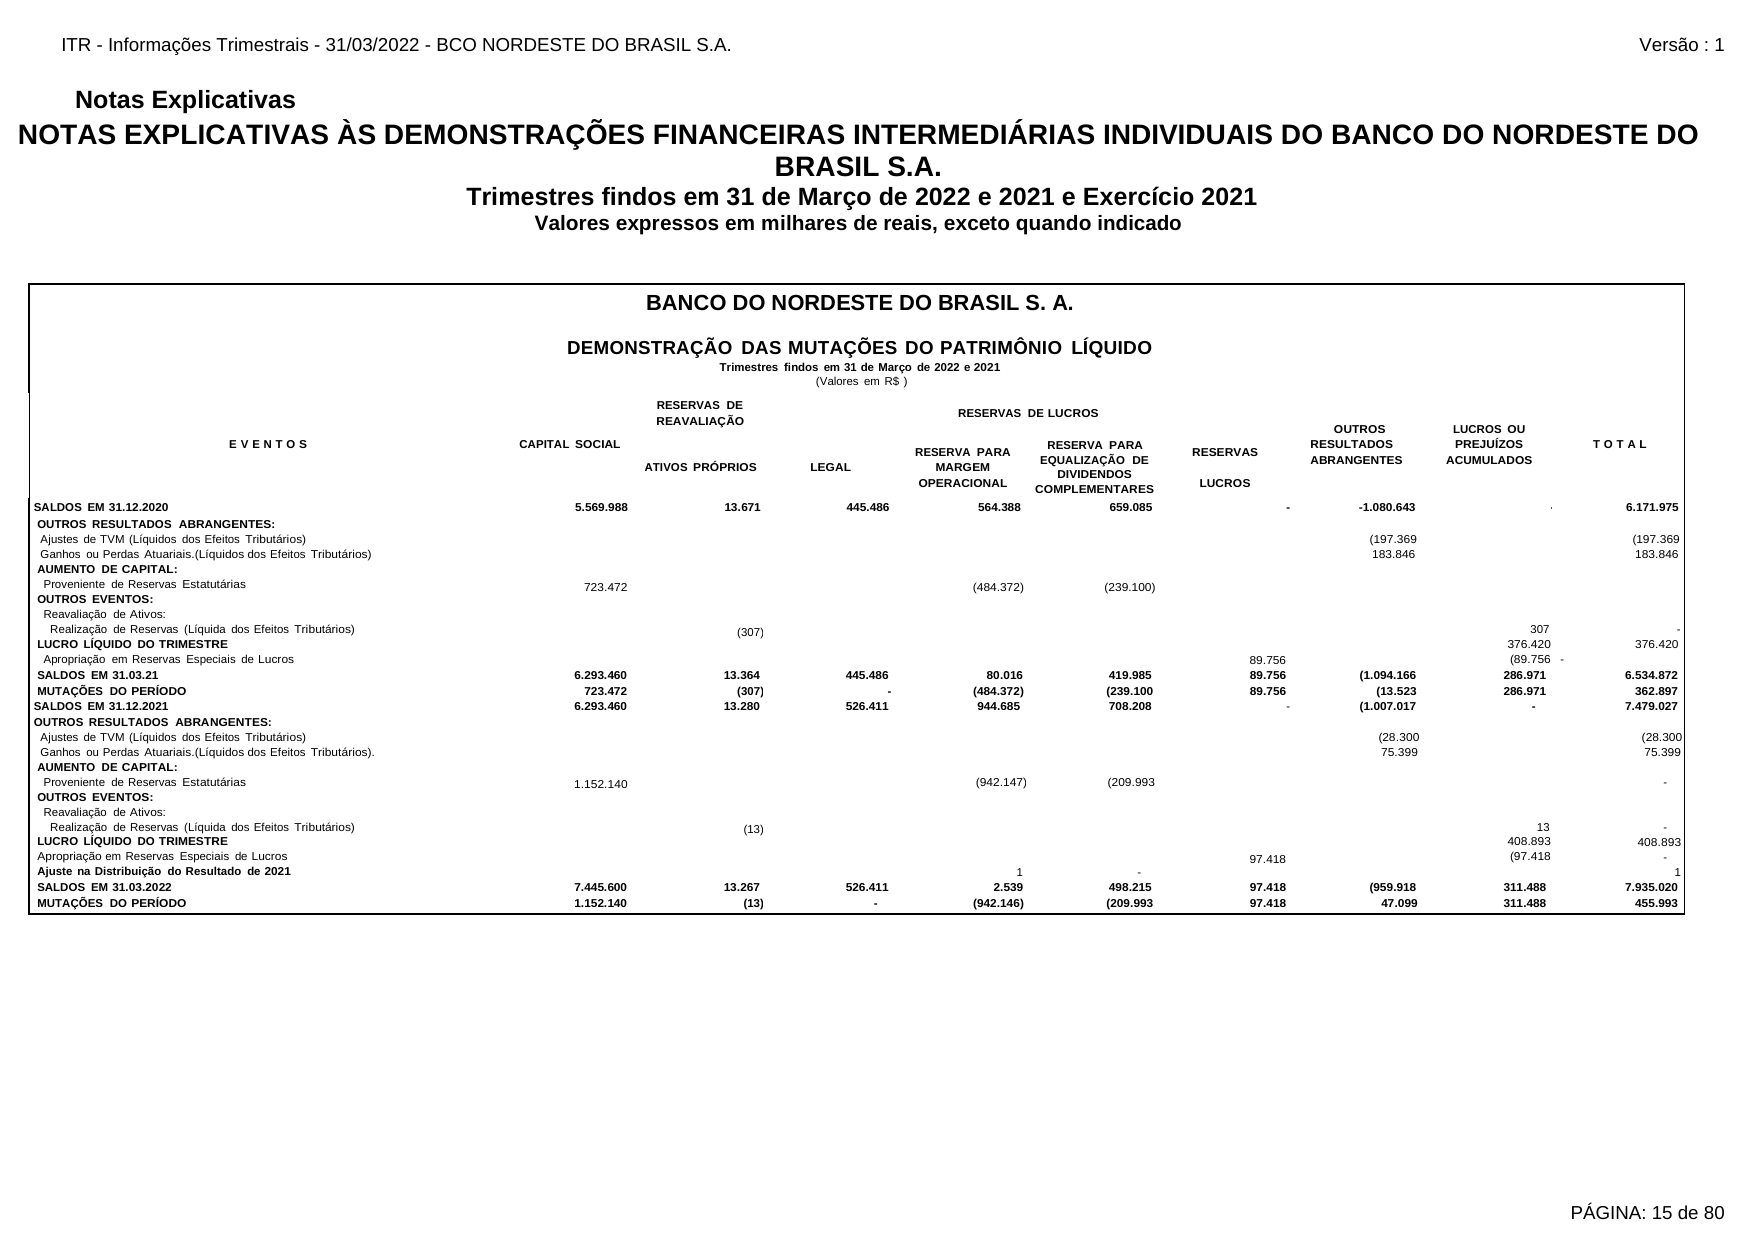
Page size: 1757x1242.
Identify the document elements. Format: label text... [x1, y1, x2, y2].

text (239.100) [1104, 580, 1158, 594]
text - [1560, 653, 1684, 666]
text 1 [894, 865, 1023, 878]
text 445.486 [846, 669, 894, 682]
text 564.388 [978, 500, 1026, 513]
text OUTROS RESULTADOS ABRANGENTES: [34, 717, 502, 728]
text Ganhos ou Perdas Atuariais.(Líquidos dos Efeitos Tributários) [40, 548, 502, 561]
text (484.372) [973, 685, 1026, 698]
text 7.479.027 [1625, 701, 1684, 713]
text -1.080.643 [1358, 500, 1421, 513]
text LUCROS OU PREJUÍZOS ACUMULADOS [1444, 423, 1534, 467]
text Reavaliação de Ativos: [43, 608, 502, 621]
text 723.472 [584, 685, 634, 698]
text 1.152.140 [574, 898, 634, 910]
text (13) [634, 898, 763, 910]
text (307) [634, 685, 763, 698]
text E V E N T O S [225, 438, 311, 451]
text Realização de Reservas (Líquida dos Efeitos Tributários) [50, 623, 502, 636]
text Trimestres findos em 31 de Março de 2022 e 2021 [714, 361, 1005, 374]
text RESERVAS DE LUCROS [954, 407, 1102, 420]
text Notas Explicativas [75, 86, 1699, 114]
text 286.971 [1503, 685, 1552, 698]
text (197.369 [1369, 533, 1421, 546]
text (484.372) [973, 580, 1026, 594]
text Proveniente de Reservas Estatutárias [43, 775, 502, 788]
text Valores expressos em milhares de reais, exceto quando indicado [531, 211, 1186, 235]
text Ajustes de TVM (Líquidos dos Efeitos Tributários) [40, 533, 502, 546]
text 89.756 [1158, 653, 1286, 667]
text 183.846 [1372, 548, 1421, 561]
text 311.488 [1503, 882, 1552, 894]
text MUTAÇÕES DO PERÍODO [37, 898, 502, 910]
text Ganhos ou Perdas Atuariais.(Líquidos dos Efeitos Tributários). [40, 745, 502, 758]
text 498.215 [1109, 882, 1158, 894]
text LUCROS [1199, 477, 1290, 490]
text (209.993 [1106, 898, 1158, 910]
text 47.099 [1290, 898, 1417, 910]
text - [763, 898, 877, 910]
text SALDOS EM 31.12.2021 [34, 701, 502, 713]
text (959.918 [1369, 882, 1421, 894]
text - [1158, 500, 1290, 513]
text 6.293.460 [574, 701, 634, 713]
text 13.671 [634, 500, 761, 513]
text 1.152.140 [574, 778, 634, 791]
text 419.985 [1109, 669, 1158, 682]
text 13 [1421, 820, 1549, 833]
text - [1026, 865, 1141, 878]
text 80.016 [894, 669, 1023, 682]
text - [1552, 820, 1667, 833]
text (1.094.166 [1359, 669, 1421, 682]
text 659.085 [1109, 500, 1158, 513]
text 376.420 (89.756 [1501, 638, 1550, 666]
text Realização de Reservas (Líquida dos Efeitos Tributários) [50, 820, 502, 833]
text (197.369 [1632, 533, 1684, 546]
text OUTROS RESULTADOS ABRANGENTES: [37, 518, 502, 531]
text (307) [634, 625, 763, 639]
text OUTROS EVENTOS: [37, 593, 502, 606]
text T O T A L [1593, 438, 1684, 451]
text RESERVA PARA MARGEM OPERACIONAL [913, 445, 1012, 489]
text - [763, 685, 891, 698]
text 311.488 [1503, 898, 1552, 910]
text - [1552, 623, 1680, 636]
text 362.897 [1635, 685, 1684, 698]
text - [1421, 701, 1535, 713]
text Ajustes de TVM (Líquidos dos Efeitos Tributários) [40, 730, 502, 743]
text 723.472 [584, 580, 634, 594]
text Reavaliação de Ativos: [43, 805, 502, 818]
text (Valores em R$ ) [812, 374, 911, 388]
text OUTROS EVENTOS: [37, 790, 502, 803]
text 445.486 [846, 500, 894, 513]
text 376.420 [1635, 638, 1684, 651]
text PÁGINA: 15 de 80 [1570, 1203, 1727, 1224]
text RESERVAS DE REAVALIAÇÃO [656, 399, 748, 428]
text 6.171.975 [1626, 500, 1684, 513]
text OUTROS RESULTADOS ABRANGENTES [1310, 423, 1406, 467]
text (1.007.017 [1359, 701, 1421, 713]
text 89.756 [1158, 669, 1286, 682]
text LUCRO LÍQUIDO DO TRIMESTRE [37, 638, 502, 651]
text Apropriação em Reservas Especiais de Lucros [43, 653, 502, 666]
text NOTAS EXPLICATIVAS ÀS DEMONSTRAÇÕES FINANCEIRAS INTERMEDIÁRIAS INDIVIDUAIS DO BANCO DO NORDESTE DO BRASIL S.A. [15, 118, 1699, 183]
text 75.399 [1290, 745, 1417, 759]
text LEGAL [810, 461, 894, 474]
text RESERVAS [1192, 445, 1290, 458]
text 286.971 [1503, 669, 1552, 682]
text 2.539 [894, 882, 1023, 894]
text BANCO DO NORDESTE DO BRASIL S. A. [644, 289, 1076, 315]
text - [1552, 850, 1667, 863]
text (209.993 [1103, 775, 1158, 788]
text LUCRO LÍQUIDO DO TRIMESTRE Apropriação em Reservas Especiais de Lucros Ajuste na Distribuição do Resultado de 2021 [37, 835, 295, 878]
text 526.411 [846, 701, 894, 713]
text DEMONSTRAÇÃO DAS MUTAÇÕES DO PATRIMÔNIO LÍQUIDO [560, 337, 1158, 358]
text SALDOS EM 31.03.21 [37, 669, 502, 682]
text 6.293.460 [574, 669, 634, 682]
text 13.280 [634, 701, 760, 713]
text RESERVA PARA EQUALIZAÇÃO DE DIVIDENDOS COMPLEMENTARES [1033, 438, 1156, 496]
text 7.445.600 [574, 882, 634, 894]
text AUMENTO DE CAPITAL: [37, 563, 502, 576]
text Proveniente de Reservas Estatutárias [43, 578, 502, 591]
text 6.534.872 [1625, 669, 1684, 682]
text 89.756 [1158, 685, 1286, 698]
text ITR - Informações Trimestrais - 31/03/2022 - BCO NORDESTE DO BRASIL S.A. [61, 35, 734, 56]
text (13) [634, 823, 763, 836]
text - [1552, 775, 1667, 788]
text SALDOS EM 31.12.2020 [34, 500, 502, 513]
text 7.935.020 [1625, 882, 1684, 894]
text - [1421, 500, 1552, 513]
text 408.893 [1552, 835, 1681, 848]
text - [1158, 701, 1290, 713]
text CAPITAL SOCIAL [519, 438, 634, 451]
text 183.846 [1635, 548, 1684, 561]
text Trimestres findos em 31 de Março de 2022 e 2021 e Exercício 2021 [463, 183, 1260, 211]
text (28.300 [1552, 730, 1682, 744]
text 1 [1552, 865, 1681, 879]
text 5.569.988 [575, 500, 634, 513]
text 455.993 [1635, 898, 1684, 910]
text 408.893 (97.418 [1501, 835, 1550, 863]
text Versão : 1 [1639, 35, 1727, 56]
text 307 [1421, 623, 1549, 636]
text (13.523 [1376, 685, 1421, 698]
text (28.300 [1290, 730, 1419, 744]
text (942.146) [973, 898, 1026, 910]
text 97.418 [1158, 853, 1286, 866]
text AUMENTO DE CAPITAL: [37, 760, 502, 773]
text 75.399 [1552, 745, 1681, 759]
text 13.364 [634, 669, 760, 682]
text SALDOS EM 31.03.2022 [37, 882, 502, 894]
text MUTAÇÕES DO PERÍODO [37, 685, 502, 698]
text 97.418 [1158, 882, 1286, 894]
text 13.267 [634, 882, 760, 894]
text 526.411 [846, 882, 894, 894]
text 944.685 [977, 701, 1026, 713]
text (239.100 [1106, 685, 1158, 698]
text ATIVOS PRÓPRIOS [644, 461, 763, 474]
text 708.208 [1109, 701, 1158, 713]
text (942.147) [894, 775, 1026, 788]
text 97.418 [1158, 898, 1286, 910]
